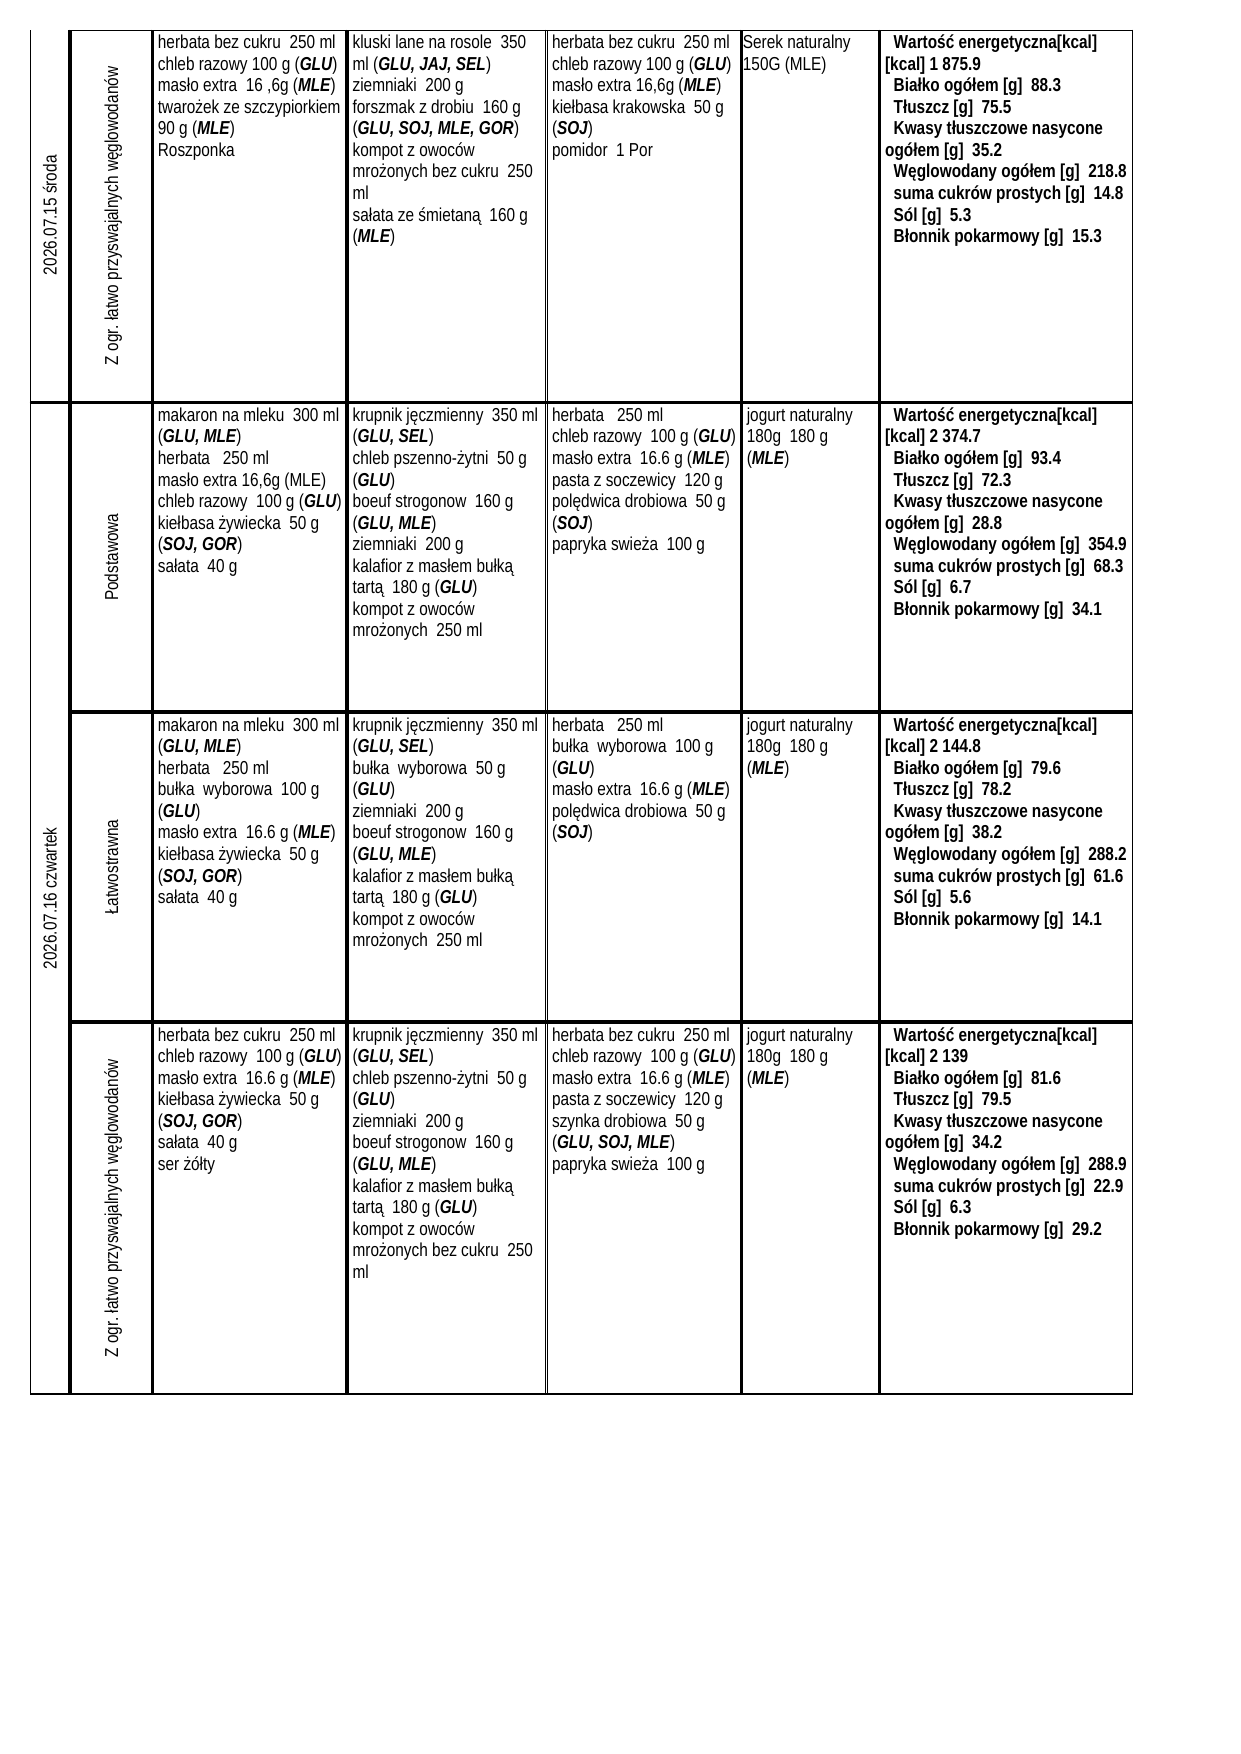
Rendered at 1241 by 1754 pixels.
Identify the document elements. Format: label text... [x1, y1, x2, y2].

table_cell Wartość energetyczna[kcal] [kcal] 2 139 Białko ogółem [g] 81.6 Tłuszcz [g] 79.5 Kwasy tłuszczowe nasycone ogółem [g] 34.2 Węglowodany ogółem [g] 288.9 suma cukrów prostych [g] 22.9 Sól [g] 6.3 Błonnik pokarmowy [g] 29.2 [881, 1024, 1132, 1393]
table_cell jogurt naturalny 180g 180 g (MLE) [743, 404, 878, 710]
table_header 2026.07.15 środa [31, 30, 68, 401]
table_cell jogurt naturalny 180g 180 g (MLE) [743, 1024, 878, 1393]
table_cell [1133, 1022, 1160, 1395]
table_cell jogurt naturalny 180g 180 g (MLE) [743, 714, 878, 1020]
table_cell 2026.07.16 czwartek [31, 404, 68, 1393]
table_cell krupnik jęczmienny 350 ml (GLU, SEL) chleb pszenno-żytni 50 g (GLU) boeuf strogonow 160 g (GLU, MLE) ziemniaki 200 g kalafior z masłem bułką tartą 180 g (GLU) kompot z owoców mrożonych 250 ml [349, 404, 545, 710]
table_cell Wartość energetyczna[kcal] [kcal] 2 374.7 Białko ogółem [g] 93.4 Tłuszcz [g] 72.3 Kwasy tłuszczowe nasycone ogółem [g] 28.8 Węglowodany ogółem [g] 354.9 suma cukrów prostych [g] 68.3 Sól [g] 6.7 Błonnik pokarmowy [g] 34.1 [881, 404, 1132, 710]
table_cell Łatwostrawna [72, 714, 151, 1020]
table_header Serek naturalny 150G (MLE) [743, 31, 878, 401]
table_cell herbata 250 ml chleb razowy 100 g (GLU) masło extra 16.6 g (MLE) pasta z soczewicy 120 g polędwica drobiowa 50 g (SOJ) papryka swieża 100 g [548, 404, 740, 710]
table_header herbata bez cukru 250 ml chleb razowy 100 g (GLU) masło extra 16 ,6g (MLE) twarożek ze szczypiorkiem 90 g (MLE) Roszponka [154, 31, 345, 401]
table_cell makaron na mleku 300 ml (GLU, MLE) herbata 250 ml masło extra 16,6g (MLE) chleb razowy 100 g (GLU) kiełbasa żywiecka 50 g (SOJ, GOR) sałata 40 g [154, 404, 345, 710]
table_cell [1133, 402, 1160, 712]
table_cell herbata 250 ml bułka wyborowa 100 g (GLU) masło extra 16.6 g (MLE) polędwica drobiowa 50 g (SOJ) [548, 714, 740, 1020]
table_header [1133, 30, 1160, 402]
table_header kluski lane na rosole 350 ml (GLU, JAJ, SEL) ziemniaki 200 g forszmak z drobiu 160 g (GLU, SOJ, MLE, GOR) kompot z owoców mrożonych bez cukru 250 ml sałata ze śmietaną 160 g (MLE) [349, 31, 545, 401]
table_cell Z ogr. łatwo przyswajalnych węglowodanów [72, 1024, 151, 1393]
table_cell herbata bez cukru 250 ml chleb razowy 100 g (GLU) masło extra 16.6 g (MLE) pasta z soczewicy 120 g szynka drobiowa 50 g (GLU, SOJ, MLE) papryka swieża 100 g [548, 1024, 740, 1393]
table_cell [1133, 712, 1160, 1022]
table_header herbata bez cukru 250 ml chleb razowy 100 g (GLU) masło extra 16,6g (MLE) kiełbasa krakowska 50 g (SOJ) pomidor 1 Por [548, 31, 740, 401]
table_cell herbata bez cukru 250 ml chleb razowy 100 g (GLU) masło extra 16.6 g (MLE) kiełbasa żywiecka 50 g (SOJ, GOR) sałata 40 g ser żółty [154, 1024, 345, 1393]
table_cell krupnik jęczmienny 350 ml (GLU, SEL) chleb pszenno-żytni 50 g (GLU) ziemniaki 200 g boeuf strogonow 160 g (GLU, MLE) kalafior z masłem bułką tartą 180 g (GLU) kompot z owoców mrożonych bez cukru 250 ml [349, 1024, 545, 1393]
table_header Wartość energetyczna[kcal] [kcal] 1 875.9 Białko ogółem [g] 88.3 Tłuszcz [g] 75.5 Kwasy tłuszczowe nasycone ogółem [g] 35.2 Węglowodany ogółem [g] 218.8 suma cukrów prostych [g] 14.8 Sól [g] 5.3 Błonnik pokarmowy [g] 15.3 [881, 31, 1132, 401]
table_cell makaron na mleku 300 ml (GLU, MLE) herbata 250 ml bułka wyborowa 100 g (GLU) masło extra 16.6 g (MLE) kiełbasa żywiecka 50 g (SOJ, GOR) sałata 40 g [154, 714, 345, 1020]
table_cell Podstawowa [72, 404, 151, 710]
table_header Z ogr. łatwo przyswajalnych węglowodanów [72, 31, 151, 401]
table_cell krupnik jęczmienny 350 ml (GLU, SEL) bułka wyborowa 50 g (GLU) ziemniaki 200 g boeuf strogonow 160 g (GLU, MLE) kalafior z masłem bułką tartą 180 g (GLU) kompot z owoców mrożonych 250 ml [349, 714, 545, 1020]
table_cell Wartość energetyczna[kcal] [kcal] 2 144.8 Białko ogółem [g] 79.6 Tłuszcz [g] 78.2 Kwasy tłuszczowe nasycone ogółem [g] 38.2 Węglowodany ogółem [g] 288.2 suma cukrów prostych [g] 61.6 Sól [g] 5.6 Błonnik pokarmowy [g] 14.1 [881, 714, 1132, 1020]
